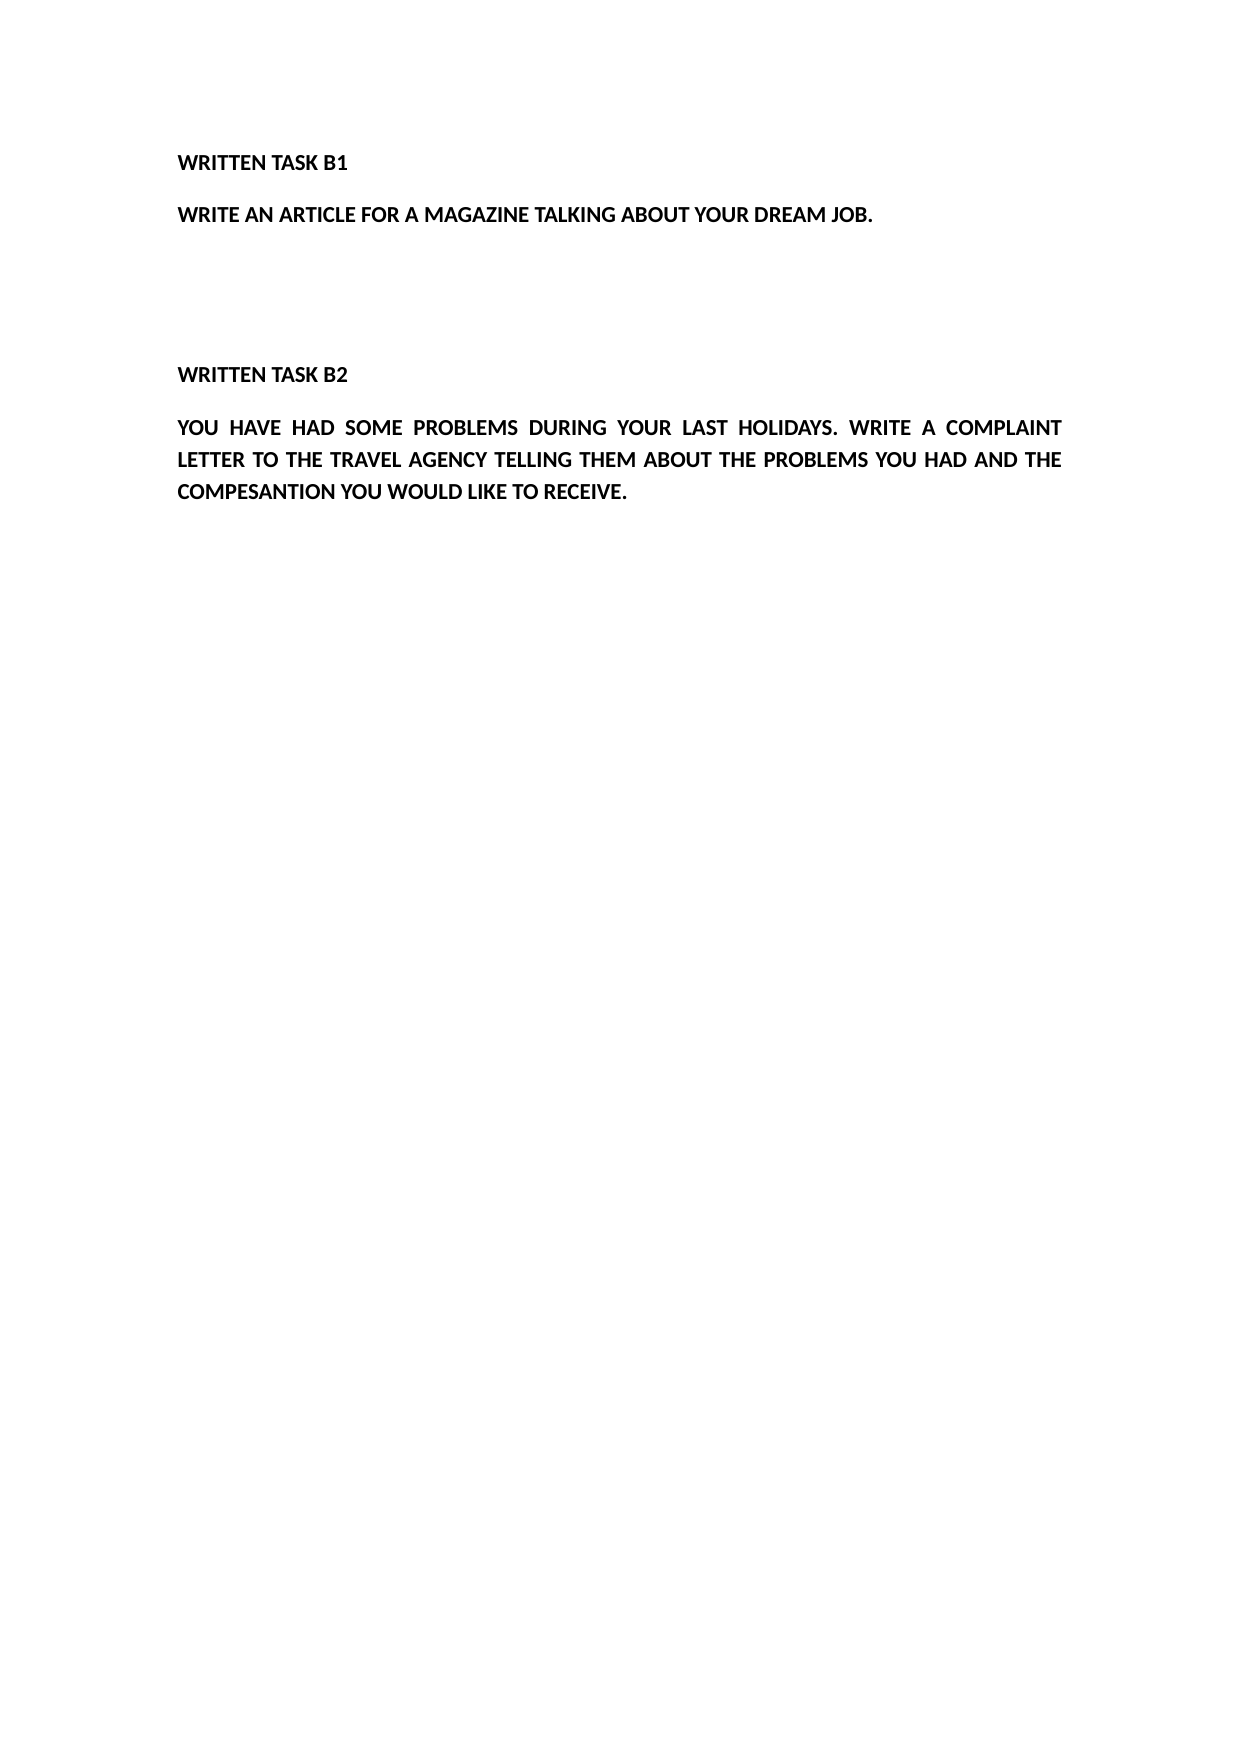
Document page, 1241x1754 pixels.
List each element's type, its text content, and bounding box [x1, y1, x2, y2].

text WRITTEN TASK B1 [177, 148, 1063, 176]
text YOU HAVE HAD SOME PROBLEMS DURING YOUR LAST HOLIDAYS. WRITE A COMPLAINT LETTER TO THE TRAVEL AGENCY TELLING THEM ABOUT THE PROBLEMS YOU HAD AND THE COMPESANTION YOU WOULD LIKE TO RECEIVE. [177, 413, 1063, 505]
text WRITE AN ARTICLE FOR A MAGAZINE TALKING ABOUT YOUR DREAM JOB. [177, 201, 1063, 229]
text WRITTEN TASK B2 [177, 360, 1063, 388]
